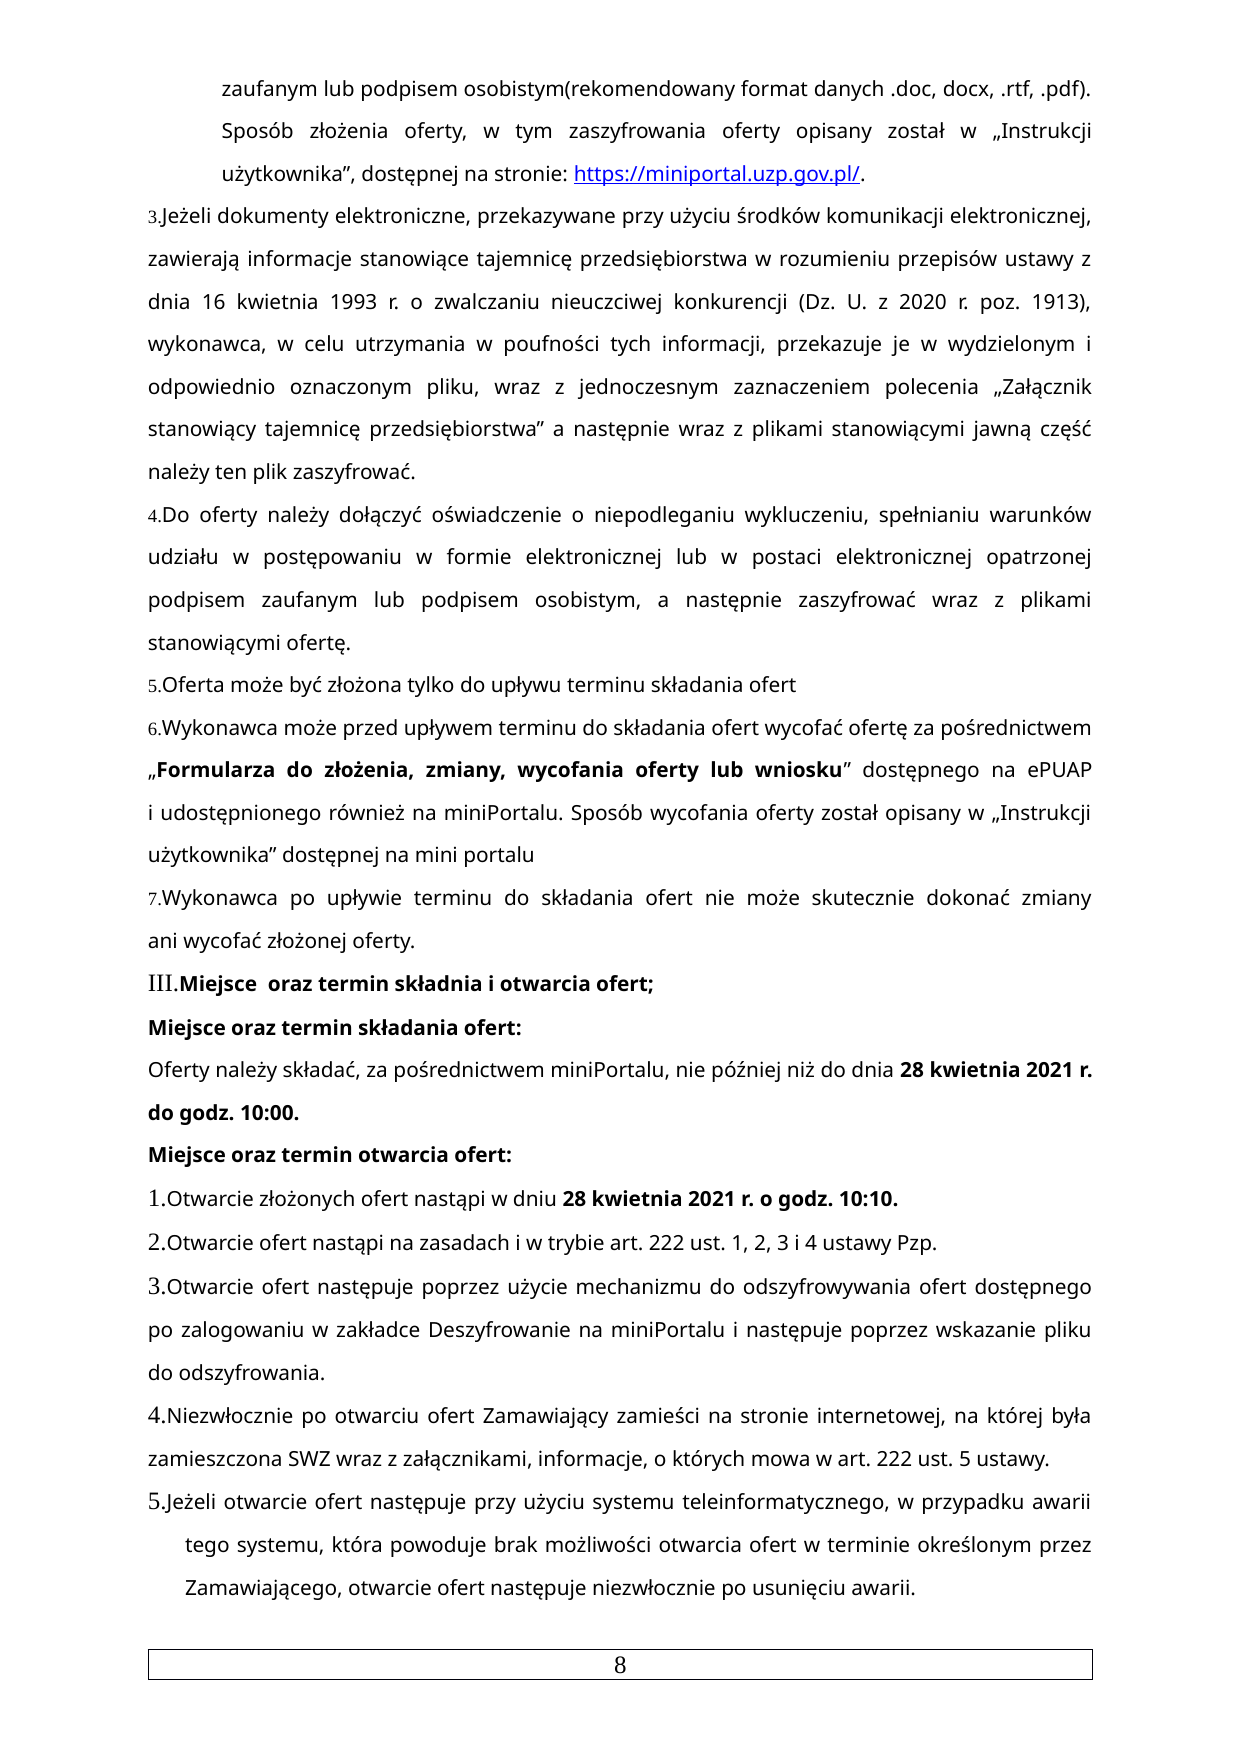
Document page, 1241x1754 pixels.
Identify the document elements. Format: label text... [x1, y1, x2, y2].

text Miejsce oraz termin składania ofert: [148, 1013, 1093, 1041]
list Otwarcie złożonych ofert nastąpi w dniu 28 kwietnia 2021 r. o godz. 10:10. [148, 1183, 1093, 1212]
list Otwarcie ofert nastąpi na zasadach i w trybie art. 222 ust. 1, 2, 3 i 4 ustawy Pzp. [148, 1227, 1093, 1257]
list Otwarcie ofert następuje poprzez użycie mechanizmu do odszyfrowywania ofert dostępnego po zalogowaniu w zakładce Deszyfrowanie na miniPortalu i następuje poprzez wskazanie pliku do odszyfrowania. [148, 1271, 1093, 1386]
list Miejsce oraz termin składnia i otwarcia ofert; [148, 968, 1093, 998]
list Wykonawca może przed upływem terminu do składania ofert wycofać ofertę za pośrednictwem „Formularza do złożenia, zmiany, wycofania oferty lub wniosku” dostępnego na ePUAP i udostępnionego również na miniPortalu. Sposób wycofania oferty został opisany w „Instrukcji użytkownika” dostępnej na mini portalu [148, 713, 1093, 869]
text Oferty należy składać, za pośrednictwem miniPortalu, nie później niż do dnia 28 kwietnia 2021 r. do godz. 10:00. [148, 1055, 1093, 1126]
list Jeżeli otwarcie ofert następuje przy użyciu systemu teleinformatycznego, w przypadku awarii tego systemu, która powoduje brak możliwości otwarcia ofert w terminie określonym przez Zamawiającego, otwarcie ofert następuje niezwłocznie po usunięciu awarii. [148, 1486, 1093, 1601]
text Miejsce oraz termin otwarcia ofert: [148, 1140, 1093, 1169]
list Oferta może być złożona tylko do upływu terminu składania ofert [148, 670, 1093, 699]
list Niezwłocznie po otwarciu ofert Zamawiający zamieści na stronie internetowej, na której była zamieszczona SWZ wraz z załącznikami, informacje, o których mowa w art. 222 ust. 5 ustawy. [148, 1400, 1093, 1472]
list Do oferty należy dołączyć oświadczenie o niepodleganiu wykluczeniu, spełnianiu warunków udziału w postępowaniu w formie elektronicznej lub w postaci elektronicznej opatrzonej podpisem zaufanym lub podpisem osobistym, a następnie zaszyfrować wraz z plikami stanowiącymi ofertę. [148, 500, 1093, 656]
list Jeżeli dokumenty elektroniczne, przekazywane przy użyciu środków komunikacji elektronicznej, zawierają informacje stanowiące tajemnicę przedsiębiorstwa w rozumieniu przepisów ustawy z dnia 16 kwietnia 1993 r. o zwalczaniu nieuczciwej konkurencji (Dz. U. z 2020 r. poz. 1913), wykonawca, w celu utrzymania w poufności tych informacji, przekazuje je w wydzielonym i odpowiednio oznaczonym pliku, wraz z jednoczesnym zaznaczeniem polecenia „Załącznik stanowiący tajemnicę przedsiębiorstwa” a następnie wraz z plikami stanowiącymi jawną część należy ten plik zaszyfrować. [148, 202, 1093, 486]
list Wykonawca po upływie terminu do składania ofert nie może skutecznie dokonać zmiany ani wycofać złożonej oferty. [148, 883, 1093, 954]
list zaufanym lub podpisem osobistym(rekomendowany format danych .doc, docx, .rtf, .pdf). Sposób złożenia oferty, w tym zaszyfrowania oferty opisany został w „Instrukcji użytkownika”, dostępnej na stronie: https://miniportal.uzp.gov.pl/. [177, 74, 1093, 187]
